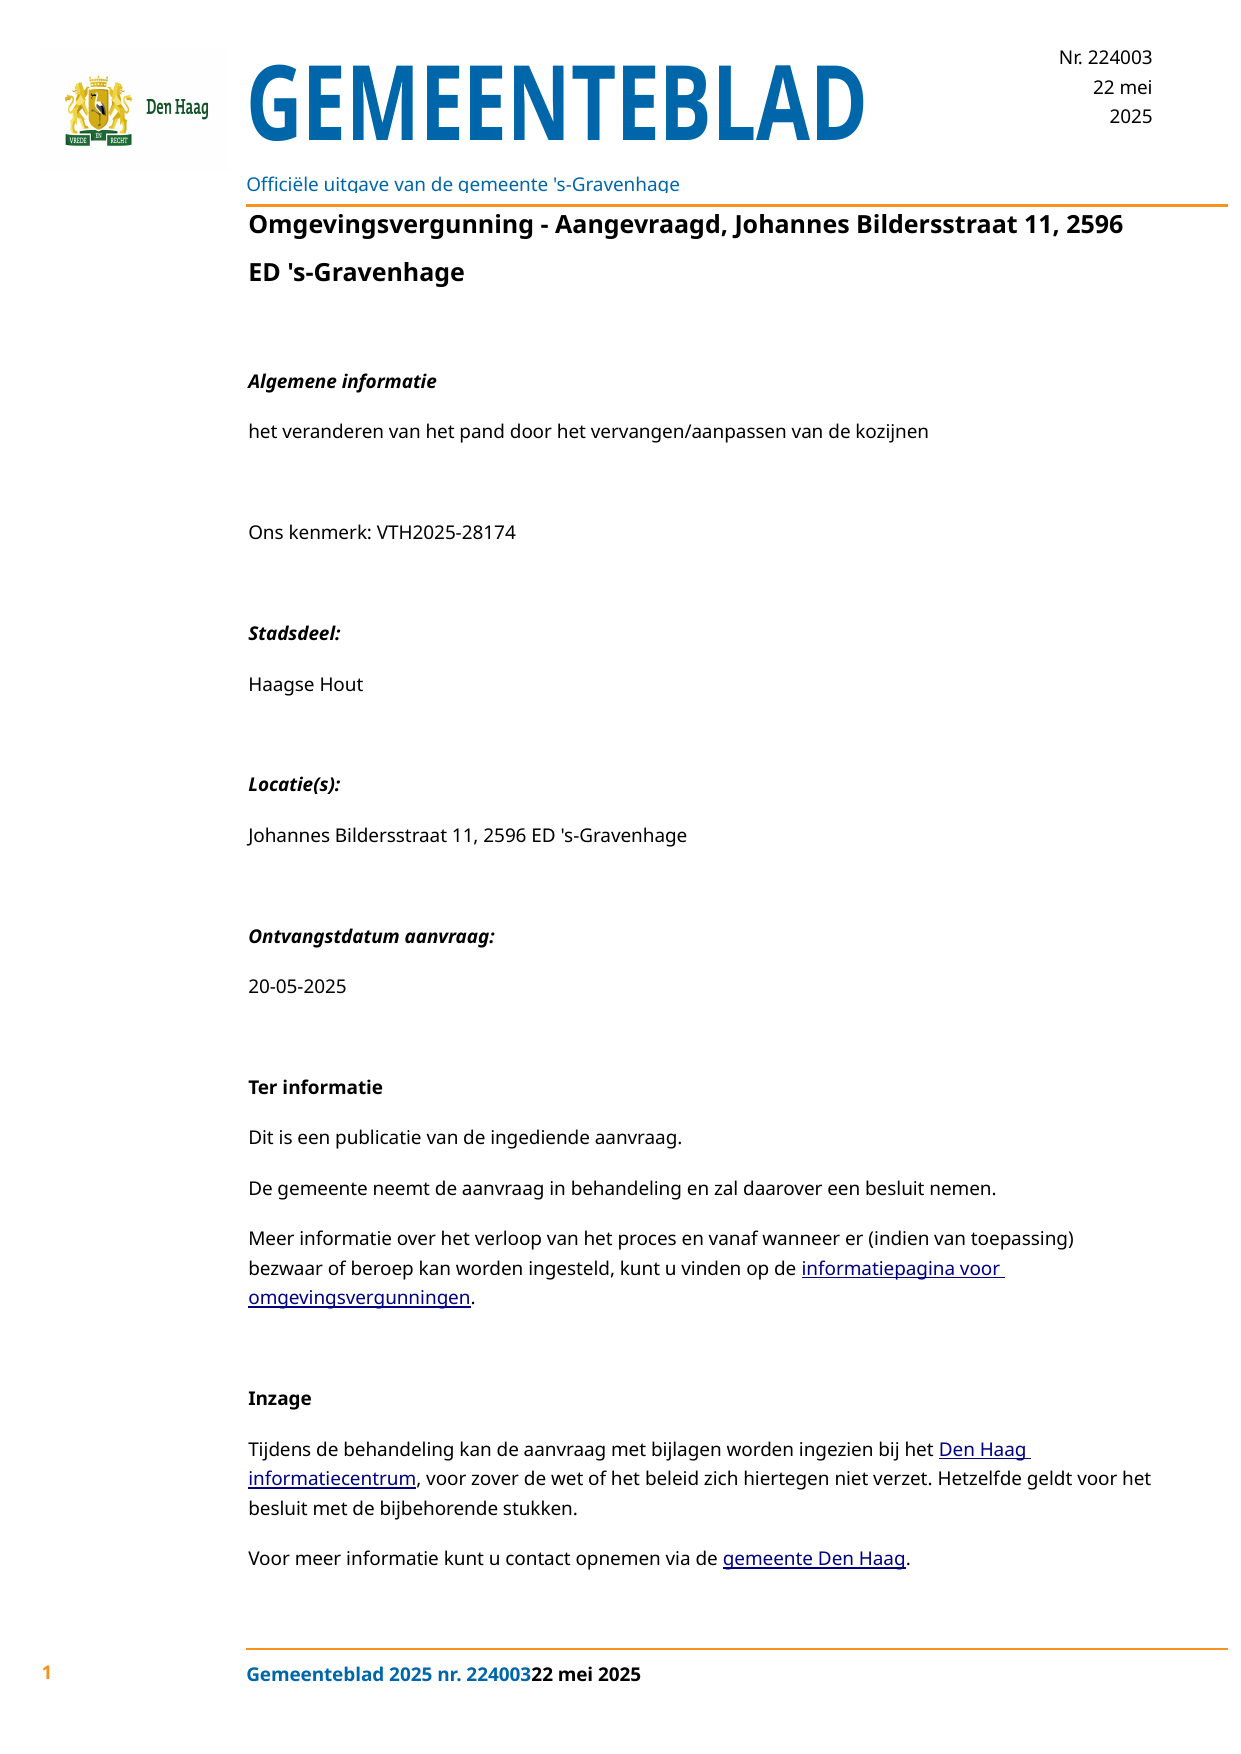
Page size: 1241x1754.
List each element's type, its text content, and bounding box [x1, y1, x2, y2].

text Haagse Hout [248, 671, 1152, 697]
text Meer informatie over het verloop van het proces en vanaf wanneer er (indien van toepassing) bezwaar of beroep kan worden ingesteld, kunt u vinden op de informatiepagina voor omgevingsvergunningen. [248, 1225, 1152, 1310]
text 20-05-2025 [248, 973, 1152, 999]
text Inzage [248, 1385, 1152, 1411]
text het veranderen van het pand door het vervangen/aanpassen van de kozijnen [248, 419, 1152, 444]
text Tijdens de behandeling kan de aanvraag met bijlagen worden ingezien bij het Den Haag informatiecentrum, voor zover de wet of het beleid zich hiertegen niet verzet. Hetzelfde geldt voor het besluit met de bijbehorende stukken. [248, 1436, 1152, 1521]
text Locatie(s): [248, 772, 1152, 797]
text De gemeente neemt de aanvraag in behandeling en zal daarover een besluit nemen. [248, 1175, 1152, 1201]
text Ons kenmerk: VTH2025-28174 [248, 519, 1152, 545]
text Ter informatie [248, 1074, 1152, 1100]
text Omgevingsvergunning - Aangevraagd, Johannes Bildersstraat 11, 2596 ED 's-Gravenhage [248, 207, 1152, 288]
text Stadsdeel: [248, 620, 1152, 646]
picture [41, 47, 231, 172]
text Dit is een publicatie van de ingediende aanvraag. [248, 1124, 1152, 1150]
text Voor meer informatie kunt u contact opnemen via de gemeente Den Haag. [248, 1545, 1152, 1571]
text Ontvangstdatum aanvraag: [248, 923, 1152, 949]
text Johannes Bildersstraat 11, 2596 ED 's-Gravenhage [248, 822, 1152, 848]
text Algemene informatie [248, 368, 1152, 394]
